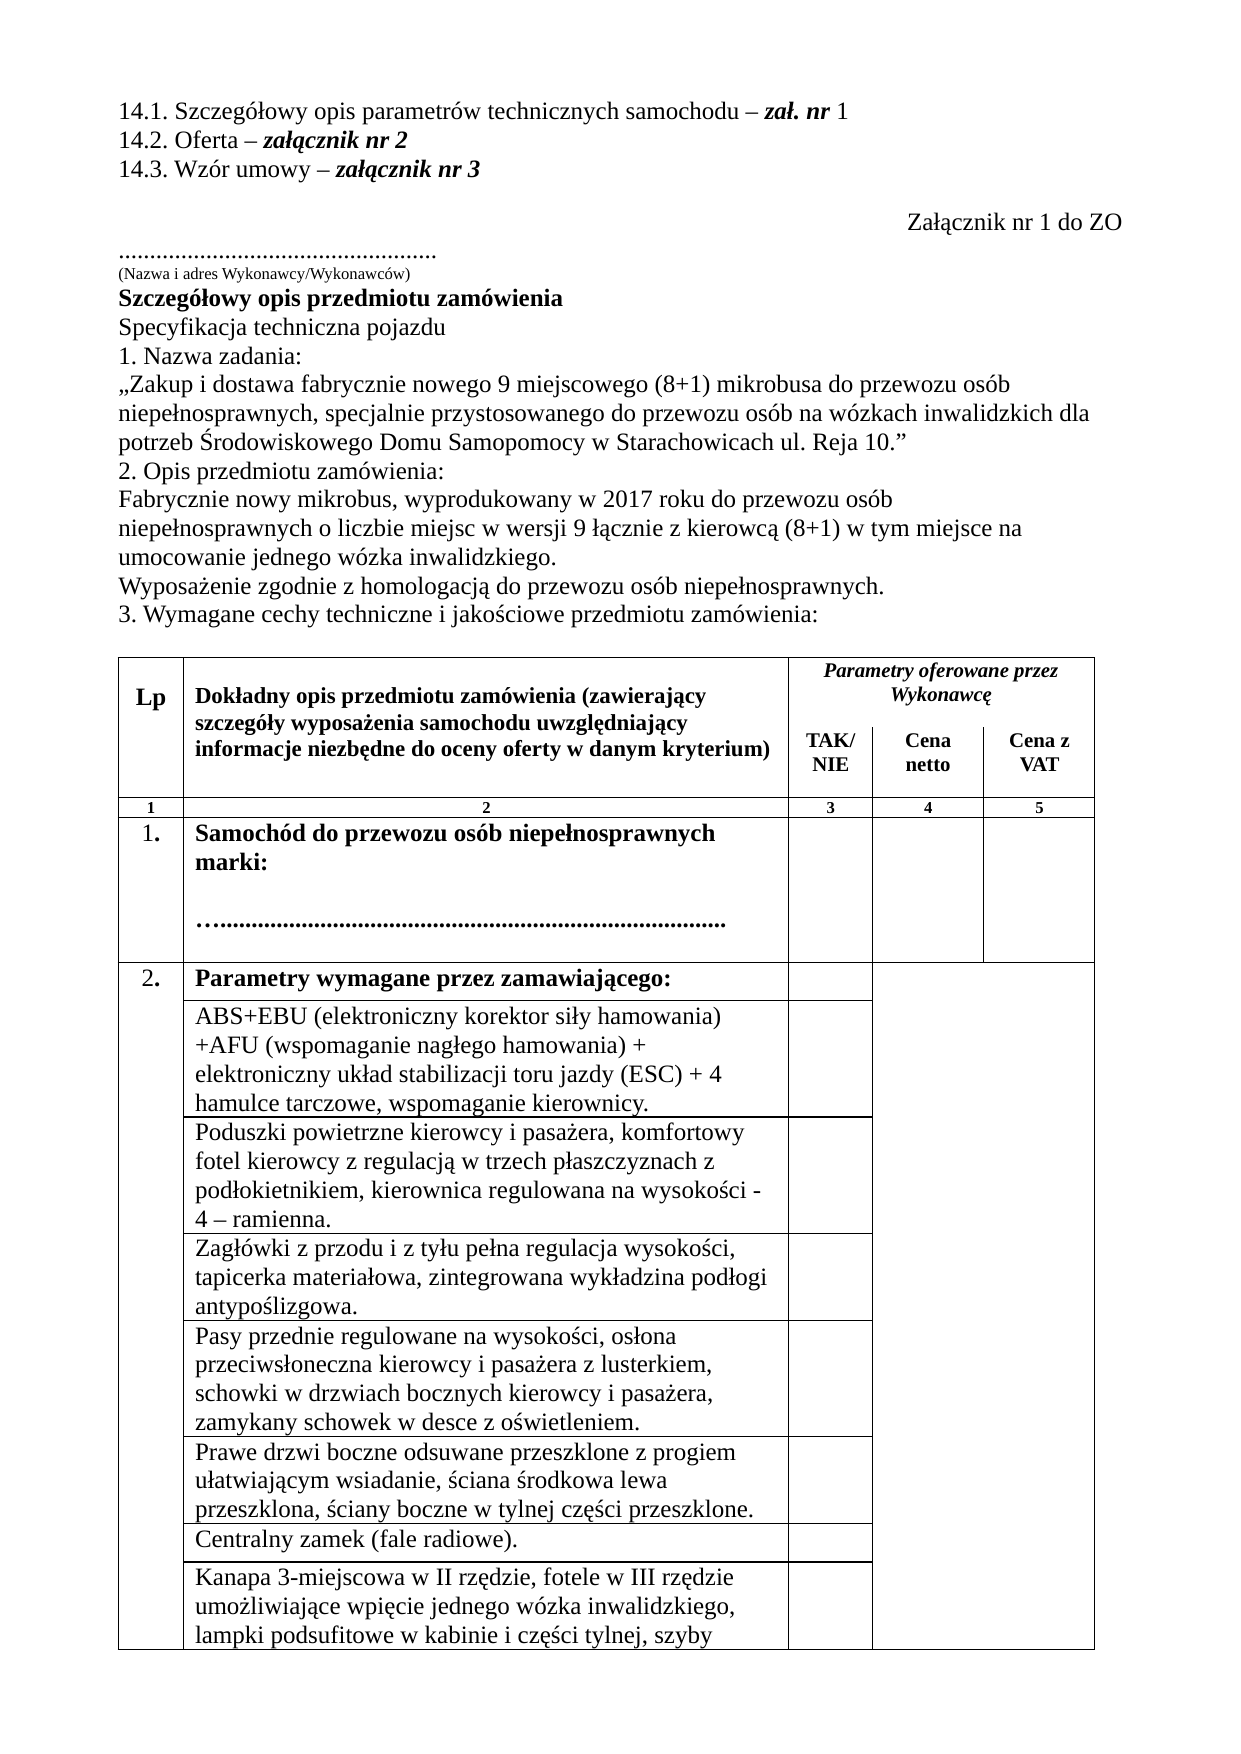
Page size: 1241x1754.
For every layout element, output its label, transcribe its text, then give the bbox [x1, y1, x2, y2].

text Szczegółowy opis przedmiotu zamówienia [118, 283, 1122, 312]
table_cell 1. [119, 818, 183, 962]
table_cell 3 [789, 798, 872, 817]
text 14.3. Wzór umowy – załącznik nr 3 [118, 154, 1122, 183]
table_cell [789, 818, 872, 962]
table_cell [789, 1234, 872, 1320]
table_cell ABS+EBU (elektroniczny korektor siły hamowania)+AFU (wspomaganie nagłego hamowania) + elektroniczny układ stabilizacji toru jazdy (ESC) + 4 hamulce tarczowe, wspomaganie kierownicy. [184, 1001, 788, 1116]
table_cell [789, 1321, 872, 1436]
table_cell Zagłówki z przodu i z tyłu pełna regulacja wysokości, tapicerka materiałowa, zintegrowana wykładzina podłogi antypoślizgowa. [184, 1234, 788, 1320]
table_cell [789, 1437, 872, 1523]
text umocowanie jednego wózka inwalidzkiego. [118, 542, 1122, 571]
table_cell Poduszki powietrzne kierowcy i pasażera, komfortowy fotel kierowcy z regulacją w trzech płaszczyznach z podłokietnikiem, kierownica regulowana na wysokości - 4 – ramienna. [184, 1118, 788, 1232]
text 1. Nazwa zadania: [118, 341, 1122, 369]
table_cell Centralny zamek (fale radiowe). [184, 1524, 788, 1561]
table_cell [873, 963, 1094, 1649]
text 14.2. Oferta – załącznik nr 2 [118, 125, 1122, 154]
text „Zakup i dostawa fabrycznie nowego 9 miejscowego (8+1) mikrobusa do przewozu osób niepełnosprawnych, specjalnie przystosowanego do przewozu osób na wózkach inwalidzkich dla potrzeb Środowiskowego Domu Samopomocy w Starachowicach ul. Reja 10.” [118, 369, 1122, 456]
table_cell 5 [984, 798, 1094, 817]
table_cell 4 [873, 798, 983, 817]
table_cell [789, 1001, 872, 1116]
text ................................................... [118, 235, 1122, 264]
table_cell Pasy przednie regulowane na wysokości, osłona przeciwsłoneczna kierowcy i pasażera z lusterkiem, schowki w drzwiach bocznych kierowcy i pasażera, zamykany schowek w desce z oświetleniem. [184, 1321, 788, 1436]
table_cell Cena z VAT [984, 727, 1094, 797]
text Wyposażenie zgodnie z homologacją do przewozu osób niepełnosprawnych. [118, 571, 1122, 599]
text 2. Opis przedmiotu zamówienia: [118, 456, 1122, 484]
text Załącznik nr 1 do ZO [118, 207, 1122, 235]
table_cell [984, 818, 1094, 962]
table_cell 2. [119, 963, 183, 1649]
table_cell [873, 818, 983, 962]
table_cell Kanapa 3-miejscowa w II rzędzie, fotele w III rzędzie umożliwiające wpięcie jednego wózka inwalidzkiego, lampki podsufitowe w kabinie i części tylnej, szyby [184, 1563, 788, 1649]
text 3. Wymagane cechy techniczne i jakościowe przedmiotu zamówienia: [118, 599, 1122, 628]
table_cell [789, 1524, 872, 1561]
table_header Parametry oferowane przez Wykonawcę [789, 658, 1094, 727]
text 14.1. Szczegółowy opis parametrów technicznych samochodu – zał. nr 1 [118, 96, 1122, 125]
table_cell [789, 963, 872, 1000]
text Fabrycznie nowy mikrobus, wyprodukowany w 2017 roku do przewozu osób [118, 484, 1122, 513]
table_cell TAK/NIE [789, 727, 872, 797]
text niepełnosprawnych o liczbie miejsc w wersji 9 łącznie z kierowcą (8+1) w tym miejsce na [118, 513, 1122, 542]
text (Nazwa i adres Wykonawcy/Wykonawców) [118, 264, 1122, 283]
table_cell Parametry wymagane przez zamawiającego: [184, 963, 788, 1000]
table_cell Cena netto [873, 727, 983, 797]
table_header Lp [119, 658, 183, 797]
table_header Dokładny opis przedmiotu zamówienia (zawierający szczegóły wyposażenia samochodu uwzględniający informacje niezbędne do oceny oferty w danym kryterium) [184, 658, 788, 797]
table_cell Prawe drzwi boczne odsuwane przeszklone z progiem ułatwiającym wsiadanie, ściana środkowa lewa przeszklona, ściany boczne w tylnej części przeszklone. [184, 1437, 788, 1523]
table_cell 2 [184, 798, 788, 817]
table_cell Samochód do przewozu osób niepełnosprawnych marki: …................................................................................. [184, 818, 788, 962]
table_cell 1 [119, 798, 183, 817]
table_cell [789, 1563, 872, 1649]
text Specyfikacja techniczna pojazdu [118, 312, 1122, 341]
table_cell [789, 1118, 872, 1232]
